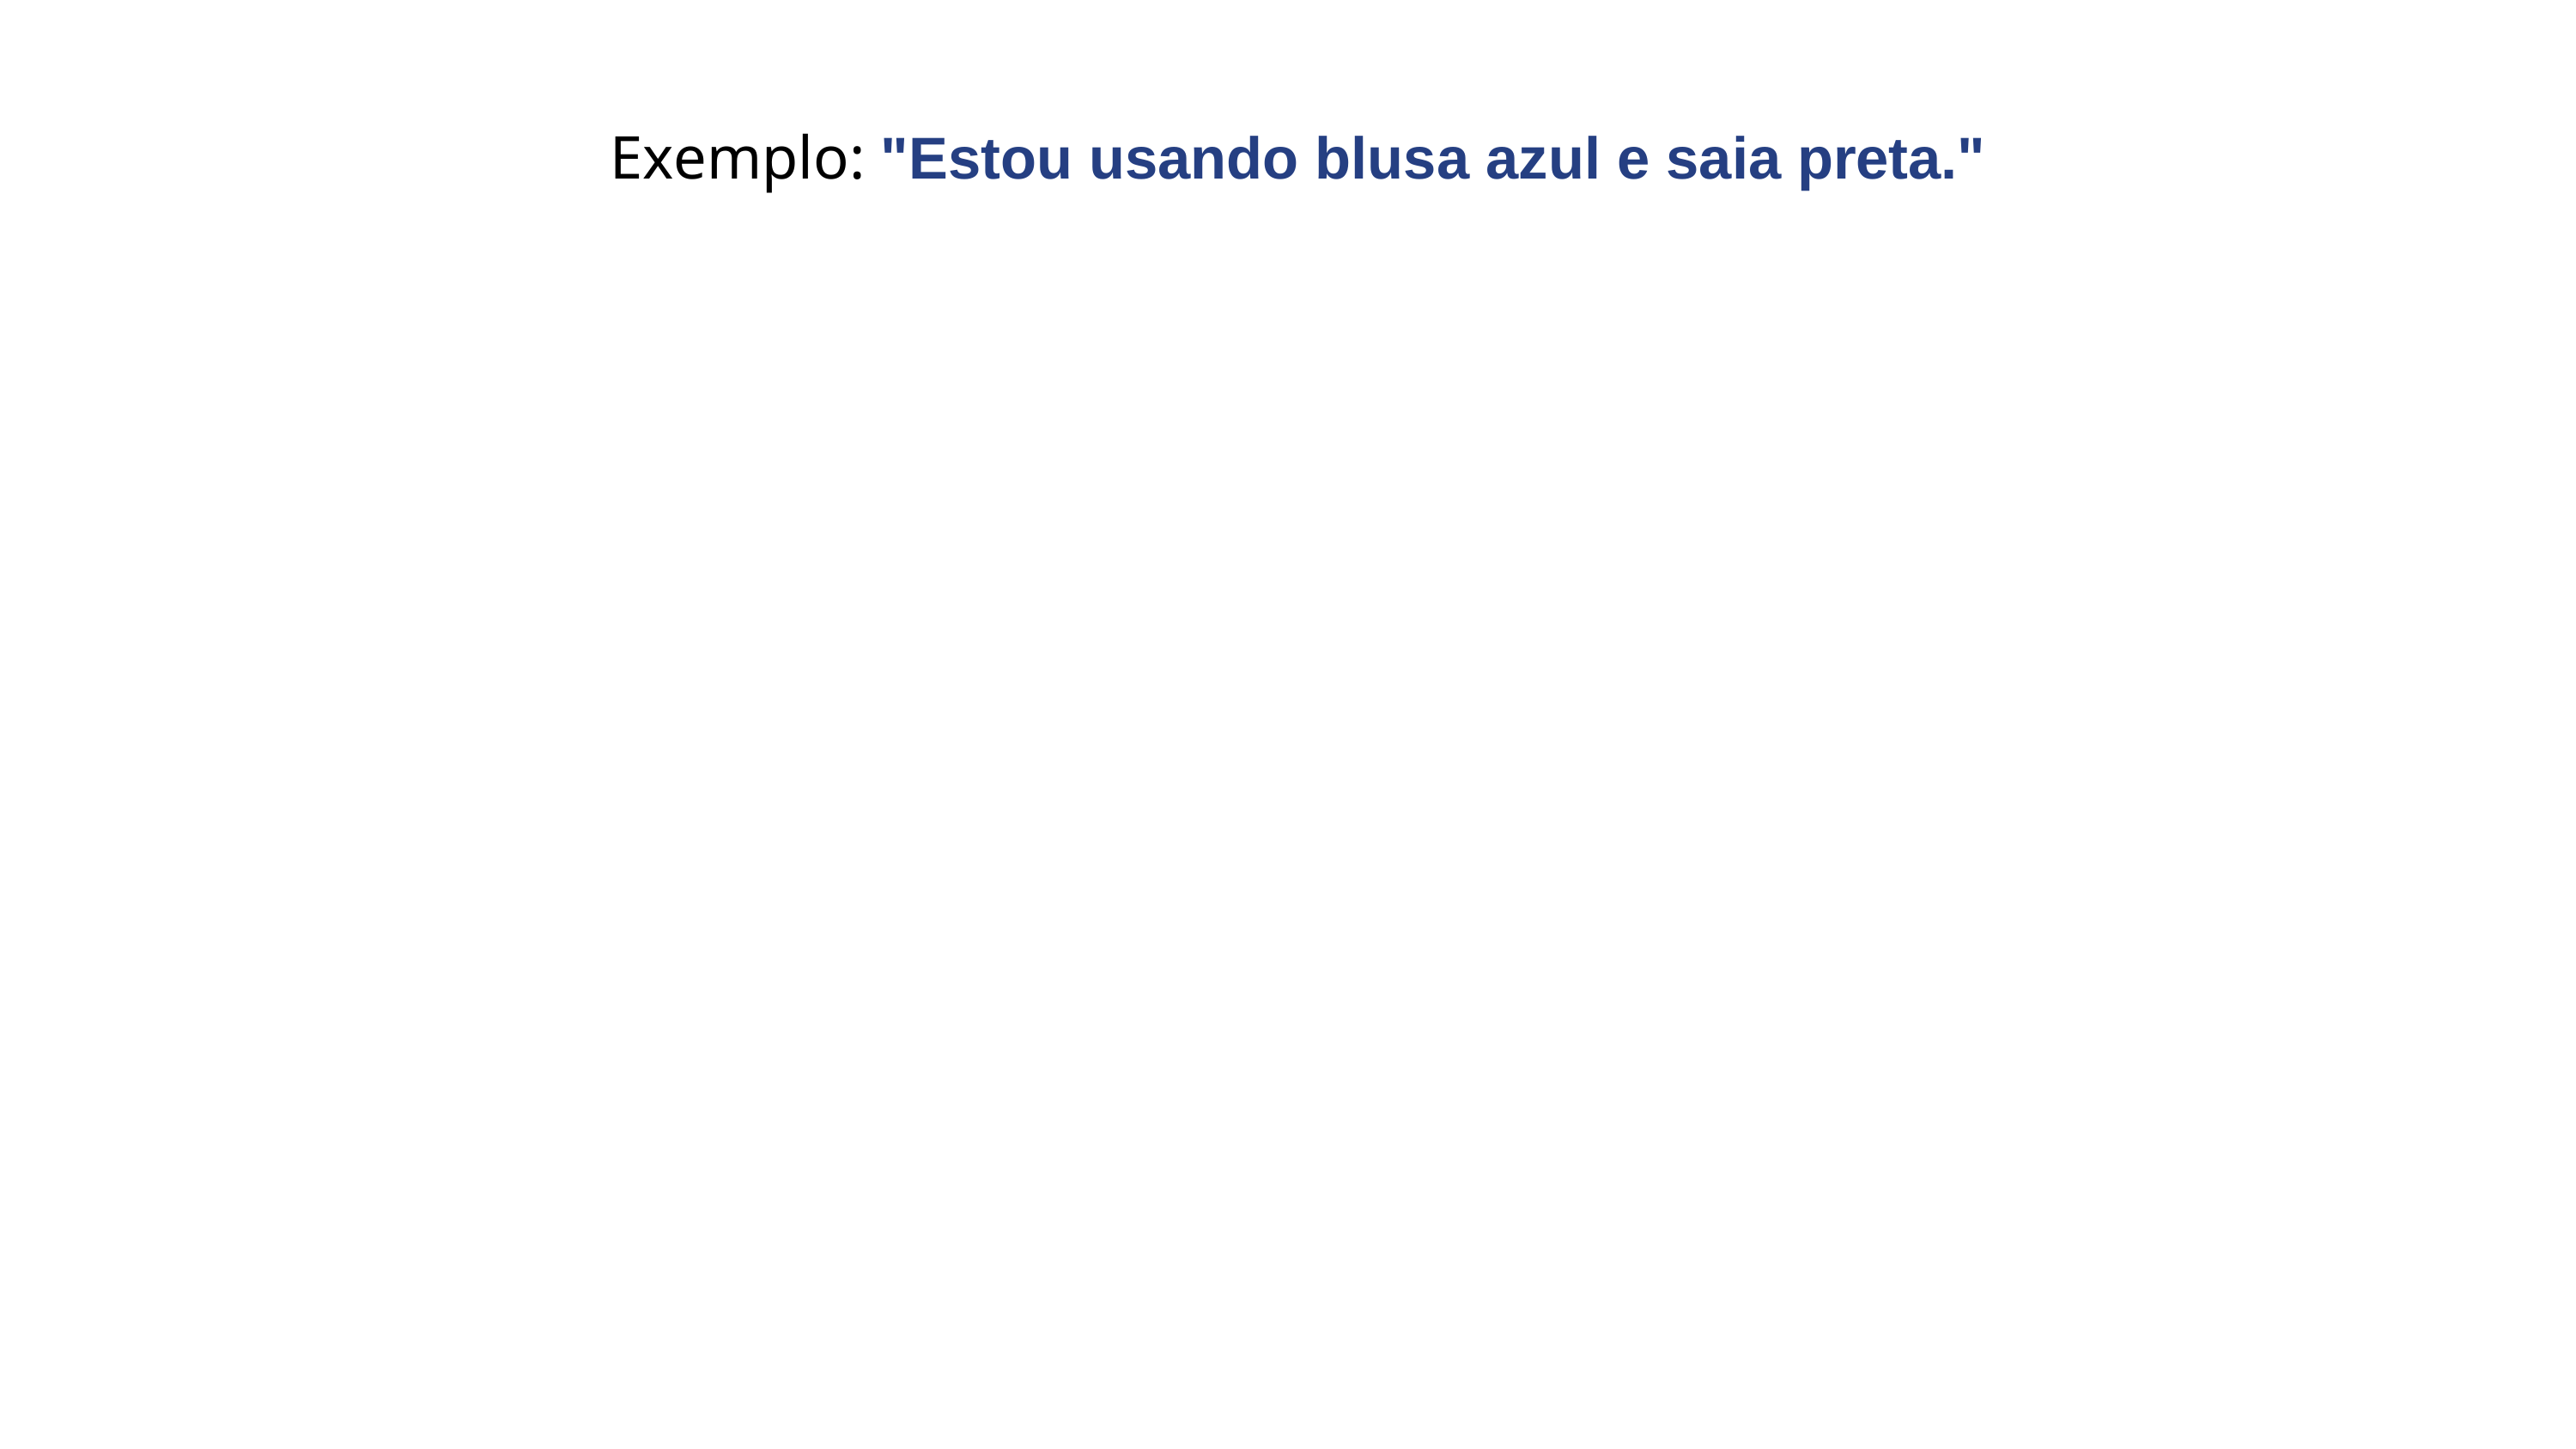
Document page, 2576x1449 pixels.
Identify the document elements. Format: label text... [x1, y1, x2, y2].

text Exemplo: "Estou usando blusa azul e saia preta." [610, 129, 2479, 191]
